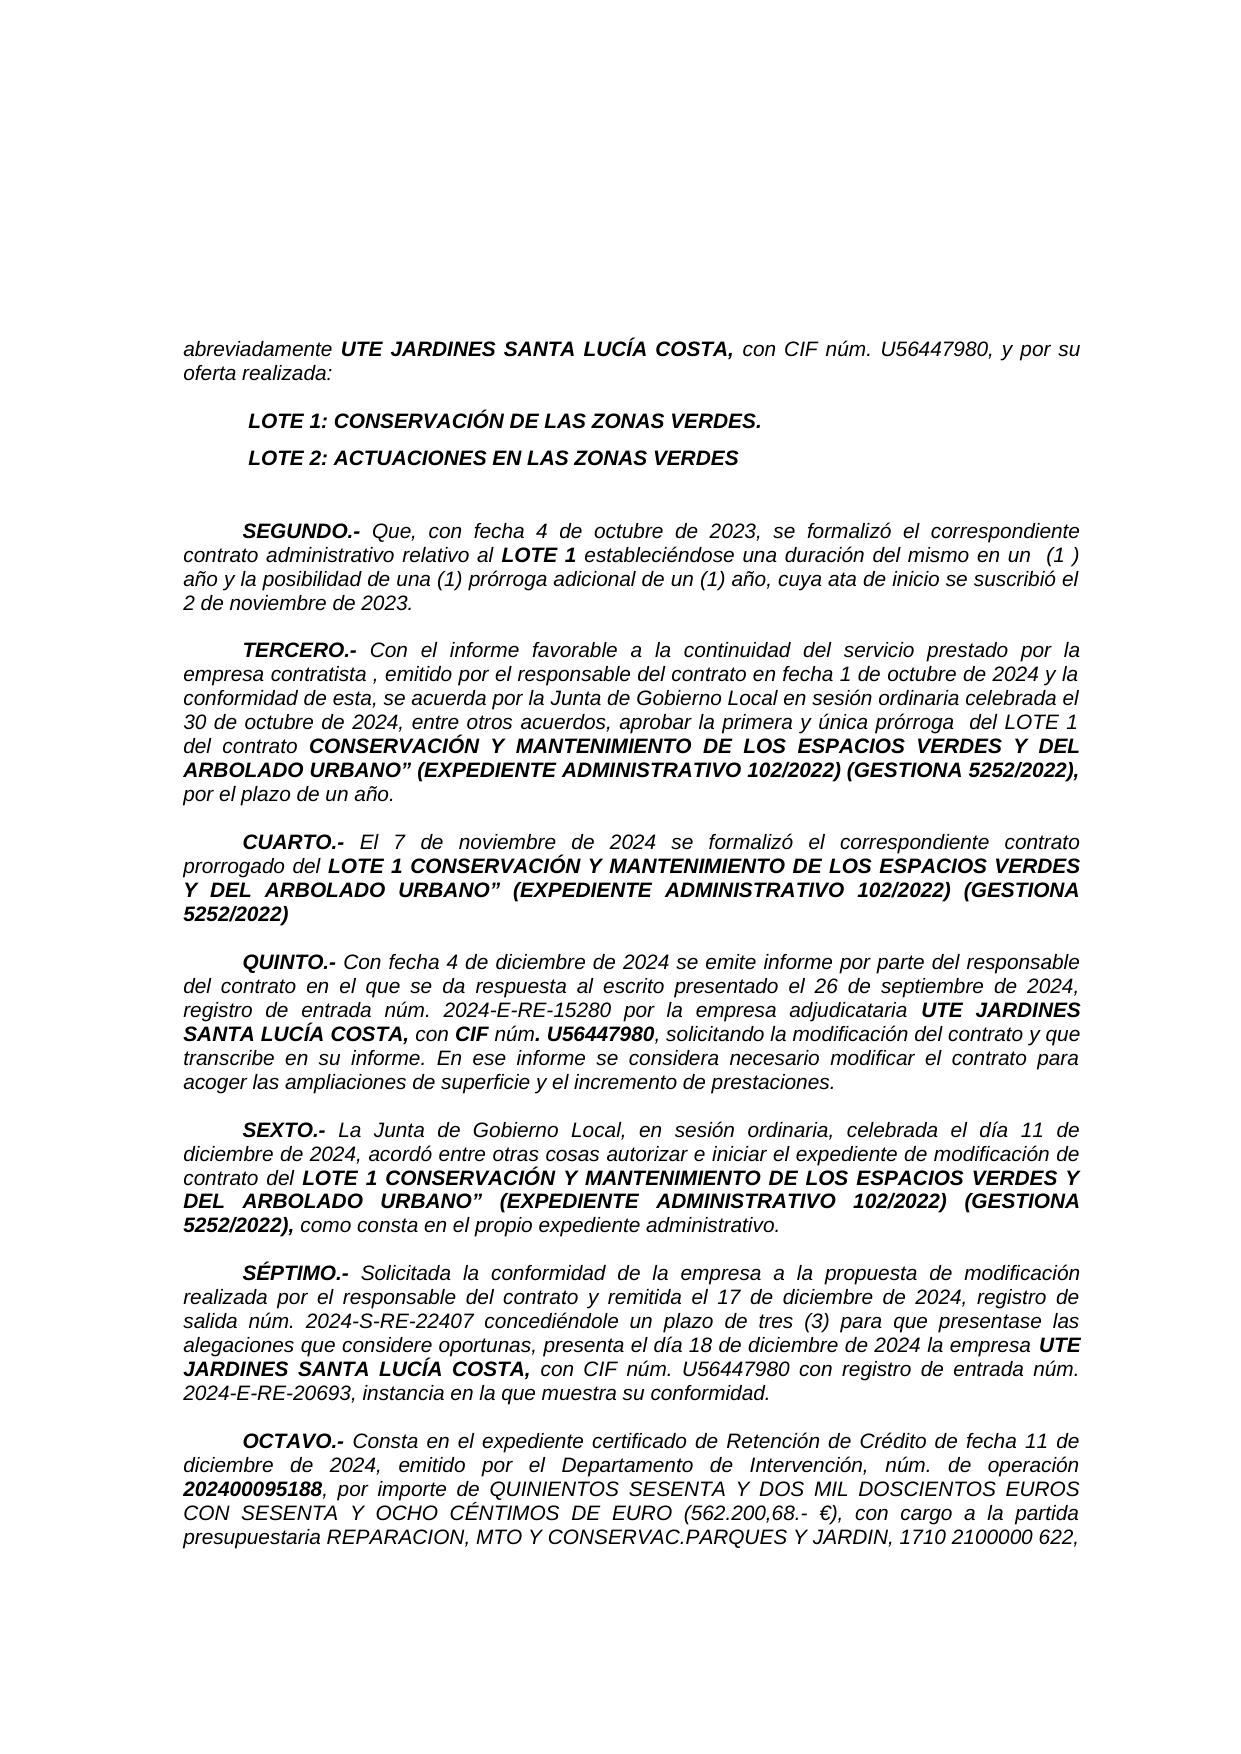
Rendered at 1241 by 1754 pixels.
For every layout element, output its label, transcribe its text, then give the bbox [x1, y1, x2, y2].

text SEGUNDO.- Que, con fecha 4 de octubre de 2023, se formalizó el correspondiente contrato administrativo relativo al LOTE 1 estableciéndose una duración del mismo en un (1 ) año y la posibilidad de una (1) prórroga adicional de un (1) año, cuya ata de inicio se suscribió el 2 de noviembre de 2023. [183, 518, 1081, 614]
text OCTAVO.- Consta en el expediente certificado de Retención de Crédito de fecha 11 de diciembre de 2024, emitido por el Departamento de Intervención, núm. de operación 202400095188, por importe de QUINIENTOS SESENTA Y DOS MIL DOSCIENTOS EUROS CON SESENTA Y OCHO CÉNTIMOS DE EURO (562.200,68.- €), con cargo a la partida presupuestaria REPARACION, MTO Y CONSERVAC.PARQUES Y JARDIN, 1710 2100000 622, [183, 1429, 1081, 1549]
text QUINTO.- Con fecha 4 de diciembre de 2024 se emite informe por parte del responsable del contrato en el que se da respuesta al escrito presentado el 26 de septiembre de 2024, registro de entrada núm. 2024-E-RE-15280 por la empresa adjudicataria UTE JARDINES SANTA LUCÍA COSTA, con CIF núm. U56447980, solicitando la modificación del contrato y que transcribe en su informe. En ese informe se considera necesario modificar el contrato para acoger las ampliaciones de superficie y el incremento de prestaciones. [183, 950, 1081, 1093]
text CUARTO.- El 7 de noviembre de 2024 se formalizó el correspondiente contrato prorrogado del LOTE 1 CONSERVACIÓN Y MANTENIMIENTO DE LOS ESPACIOS VERDES Y DEL ARBOLADO URBANO” (EXPEDIENTE ADMINISTRATIVO 102/2022) (GESTIONA 5252/2022) [183, 830, 1081, 926]
text SÉPTIMO.- Solicitada la conformidad de la empresa a la propuesta de modificación realizada por el responsable del contrato y remitida el 17 de diciembre de 2024, registro de salida núm. 2024-S-RE-22407 concediéndole un plazo de tres (3) para que presentase las alegaciones que considere oportunas, presenta el día 18 de diciembre de 2024 la empresa UTE JARDINES SANTA LUCÍA COSTA, con CIF núm. U56447980 con registro de entrada núm. 2024-E-RE-20693, instancia en la que muestra su conformidad. [183, 1261, 1081, 1405]
text LOTE 1: CONSERVACIÓN DE LAS ZONAS VERDES. [183, 409, 1081, 433]
text LOTE 2: ACTUACIONES EN LAS ZONAS VERDES [183, 446, 1081, 469]
text abreviadamente UTE JARDINES SANTA LUCÍA COSTA, con CIF núm. U56447980, y por su oferta realizada: [183, 337, 1081, 385]
text SEXTO.- La Junta de Gobierno Local, en sesión ordinaria, celebrada el día 11 de diciembre de 2024, acordó entre otras cosas autorizar e iniciar el expediente de modificación de contrato del LOTE 1 CONSERVACIÓN Y MANTENIMIENTO DE LOS ESPACIOS VERDES Y DEL ARBOLADO URBANO” (EXPEDIENTE ADMINISTRATIVO 102/2022) (GESTIONA 5252/2022), como consta en el propio expediente administrativo. [183, 1117, 1081, 1237]
text TERCERO.- Con el informe favorable a la continuidad del servicio prestado por la empresa contratista , emitido por el responsable del contrato en fecha 1 de octubre de 2024 y la conformidad de esta, se acuerda por la Junta de Gobierno Local en sesión ordinaria celebrada el 30 de octubre de 2024, entre otros acuerdos, aprobar la primera y única prórroga del LOTE 1 del contrato CONSERVACIÓN Y MANTENIMIENTO DE LOS ESPACIOS VERDES Y DEL ARBOLADO URBANO” (EXPEDIENTE ADMINISTRATIVO 102/2022) (GESTIONA 5252/2022), por el plazo de un año. [183, 638, 1081, 806]
